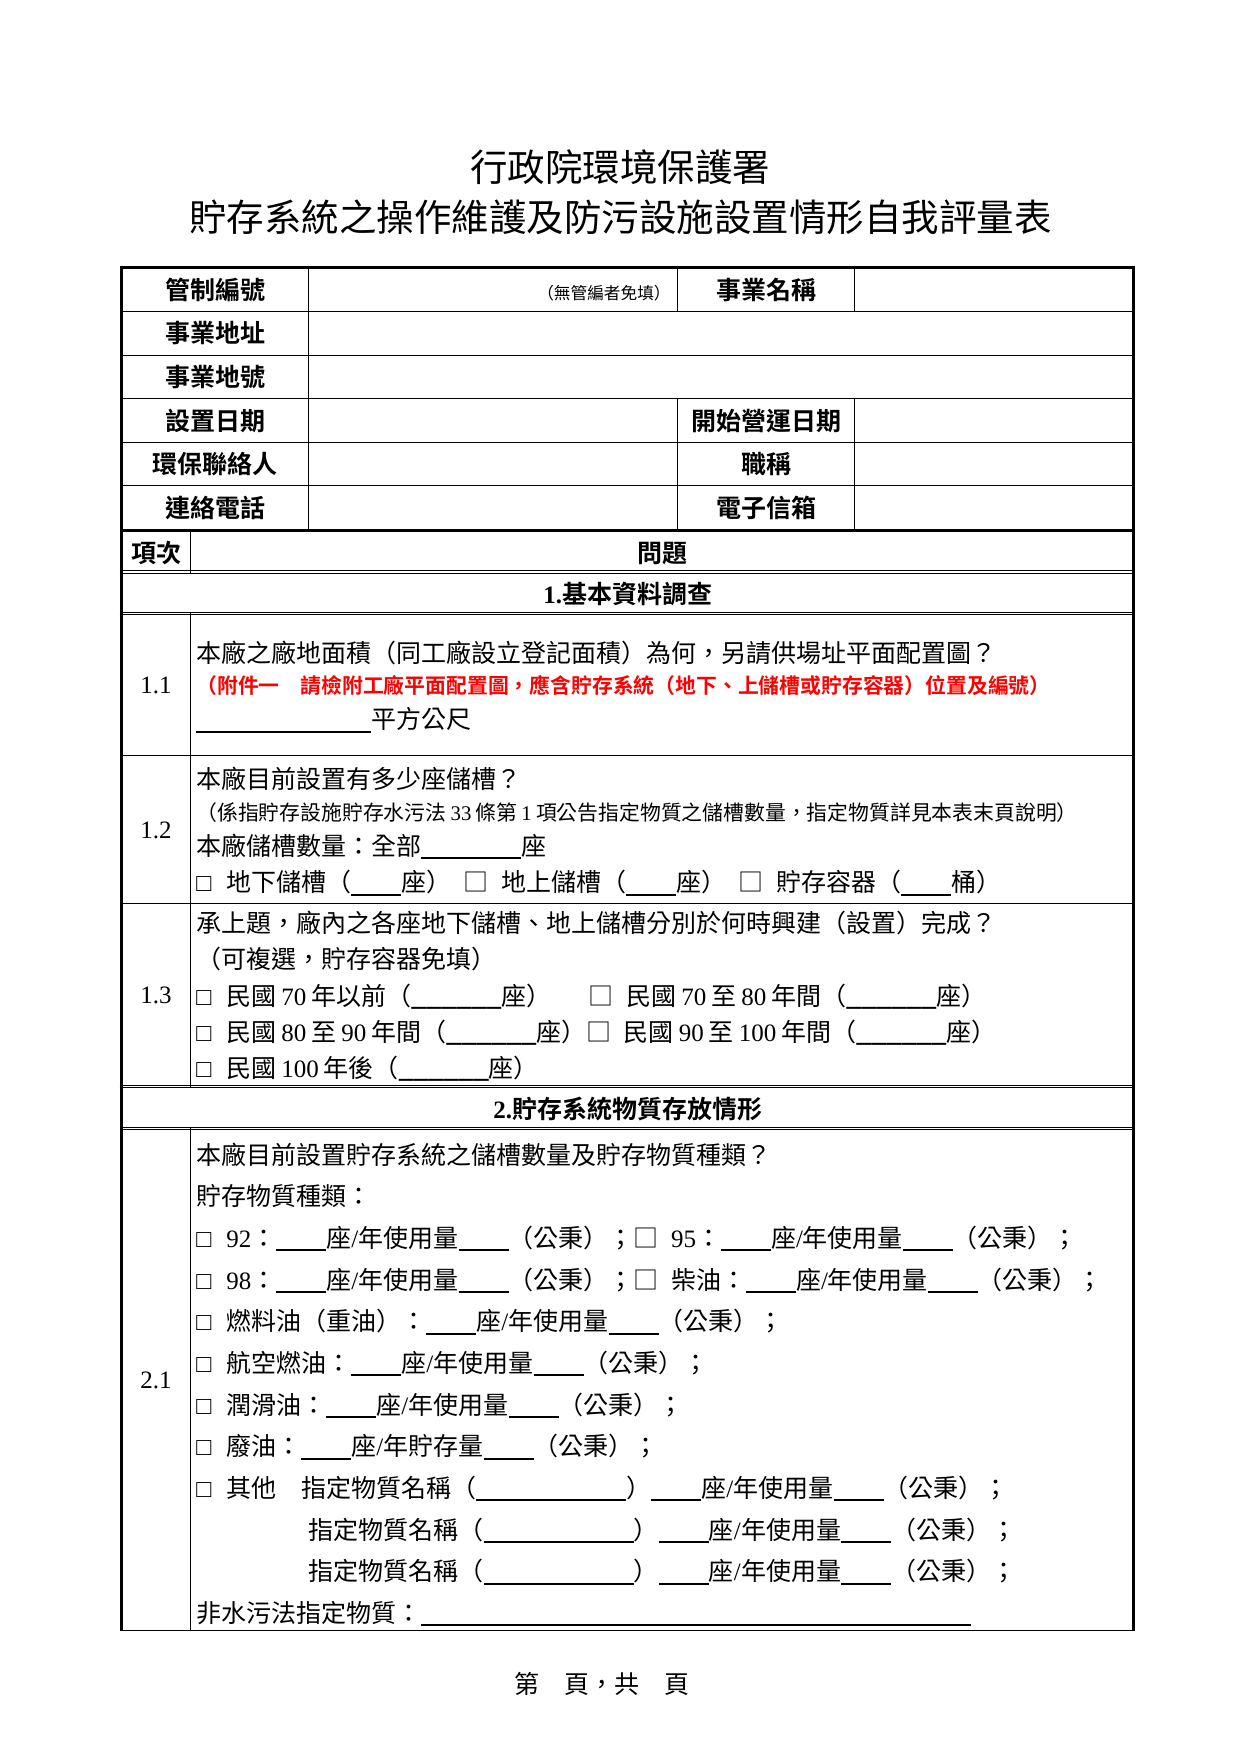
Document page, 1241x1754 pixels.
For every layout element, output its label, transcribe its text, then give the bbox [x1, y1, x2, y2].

table_cell 事業地址 [123, 312, 308, 355]
table_cell 設置日期 [123, 399, 308, 442]
table_header [855, 269, 1132, 311]
table_cell 事業地號 [123, 356, 308, 398]
table_header 管制編號 [123, 269, 308, 311]
table_cell 開始營運日期 [678, 399, 854, 442]
table_cell 電子信箱 [678, 486, 854, 529]
table_cell [855, 399, 1132, 442]
table_cell 本廠之廠地面積（同工廠設立登記面積）為何，另請供場址平面配置圖？ （附件一 請檢附工廠平面配置圖，應含貯存系統（地下、上儲槽或貯存容器）位置及編號） 平方公尺 [191, 615, 1132, 755]
table_cell 職稱 [678, 443, 854, 485]
table_cell [309, 486, 677, 529]
table_cell 1.1 [123, 615, 190, 755]
table_cell 2.1 [123, 1130, 190, 1630]
table_cell [855, 486, 1132, 529]
table_header 事業名稱 [678, 269, 854, 311]
table_cell 1.基本資料調查 [123, 574, 1132, 612]
table_cell 項次 [123, 532, 190, 570]
table_cell [309, 399, 677, 442]
table_cell 本廠目前設置貯存系統之儲槽數量及貯存物質種類？ 貯存物質種類： □ 92： 座/年使用量 （公秉）；□ 95： 座/年使用量 （公秉）； □ 98： 座/年使用量 （公秉）；□ 柴油： 座/年使用量 （公秉）； □ 燃料油（重油）： 座/年使用量 （公秉）； □ 航空燃油： 座/年使用量 （公秉）； □ 潤滑油： 座/年使用量 （公秉）； □ 廢油： 座/年貯存量 （公秉）； □ 其他 指定物質名稱（ ） 座/年使用量 （公秉）； 指定物質名稱（ ） 座/年使用量 （公秉）； 指定物質名稱（ ） 座/年使用量 （公秉）； 非水污法指定物質： [191, 1130, 1132, 1630]
table_cell 連絡電話 [123, 486, 308, 529]
table_cell 2.貯存系統物質存放情形 [123, 1088, 1132, 1127]
table_cell [855, 443, 1132, 485]
table_cell [309, 443, 677, 485]
table_header （無管編者免填） [309, 269, 677, 311]
table_cell 1.2 [123, 756, 190, 903]
table_cell 環保聯絡人 [123, 443, 308, 485]
table_cell 承上題，廠內之各座地下儲槽、地上儲槽分別於何時興建（設置）完成？ （可複選，貯存容器免填） □ 民國70年以前（______座） □ 民國70至80年間（______座） □ 民國80至90年間（______座）□ 民國90至100年間（______座） □ 民國100年後（______座） [191, 904, 1132, 1085]
table_cell 本廠目前設置有多少座儲槽？ （係指貯存設施貯存水污法33條第1項公告指定物質之儲槽數量，指定物質詳見本表末頁說明） 本廠儲槽數量：全部 座 □ 地下儲槽（ 座） □ 地上儲槽（ 座） □ 貯存容器（ 桶） [191, 756, 1132, 903]
table_cell 1.3 [123, 904, 190, 1085]
table_cell [309, 312, 1132, 355]
table_cell [309, 356, 1132, 398]
table_cell 問題 [191, 532, 1132, 570]
